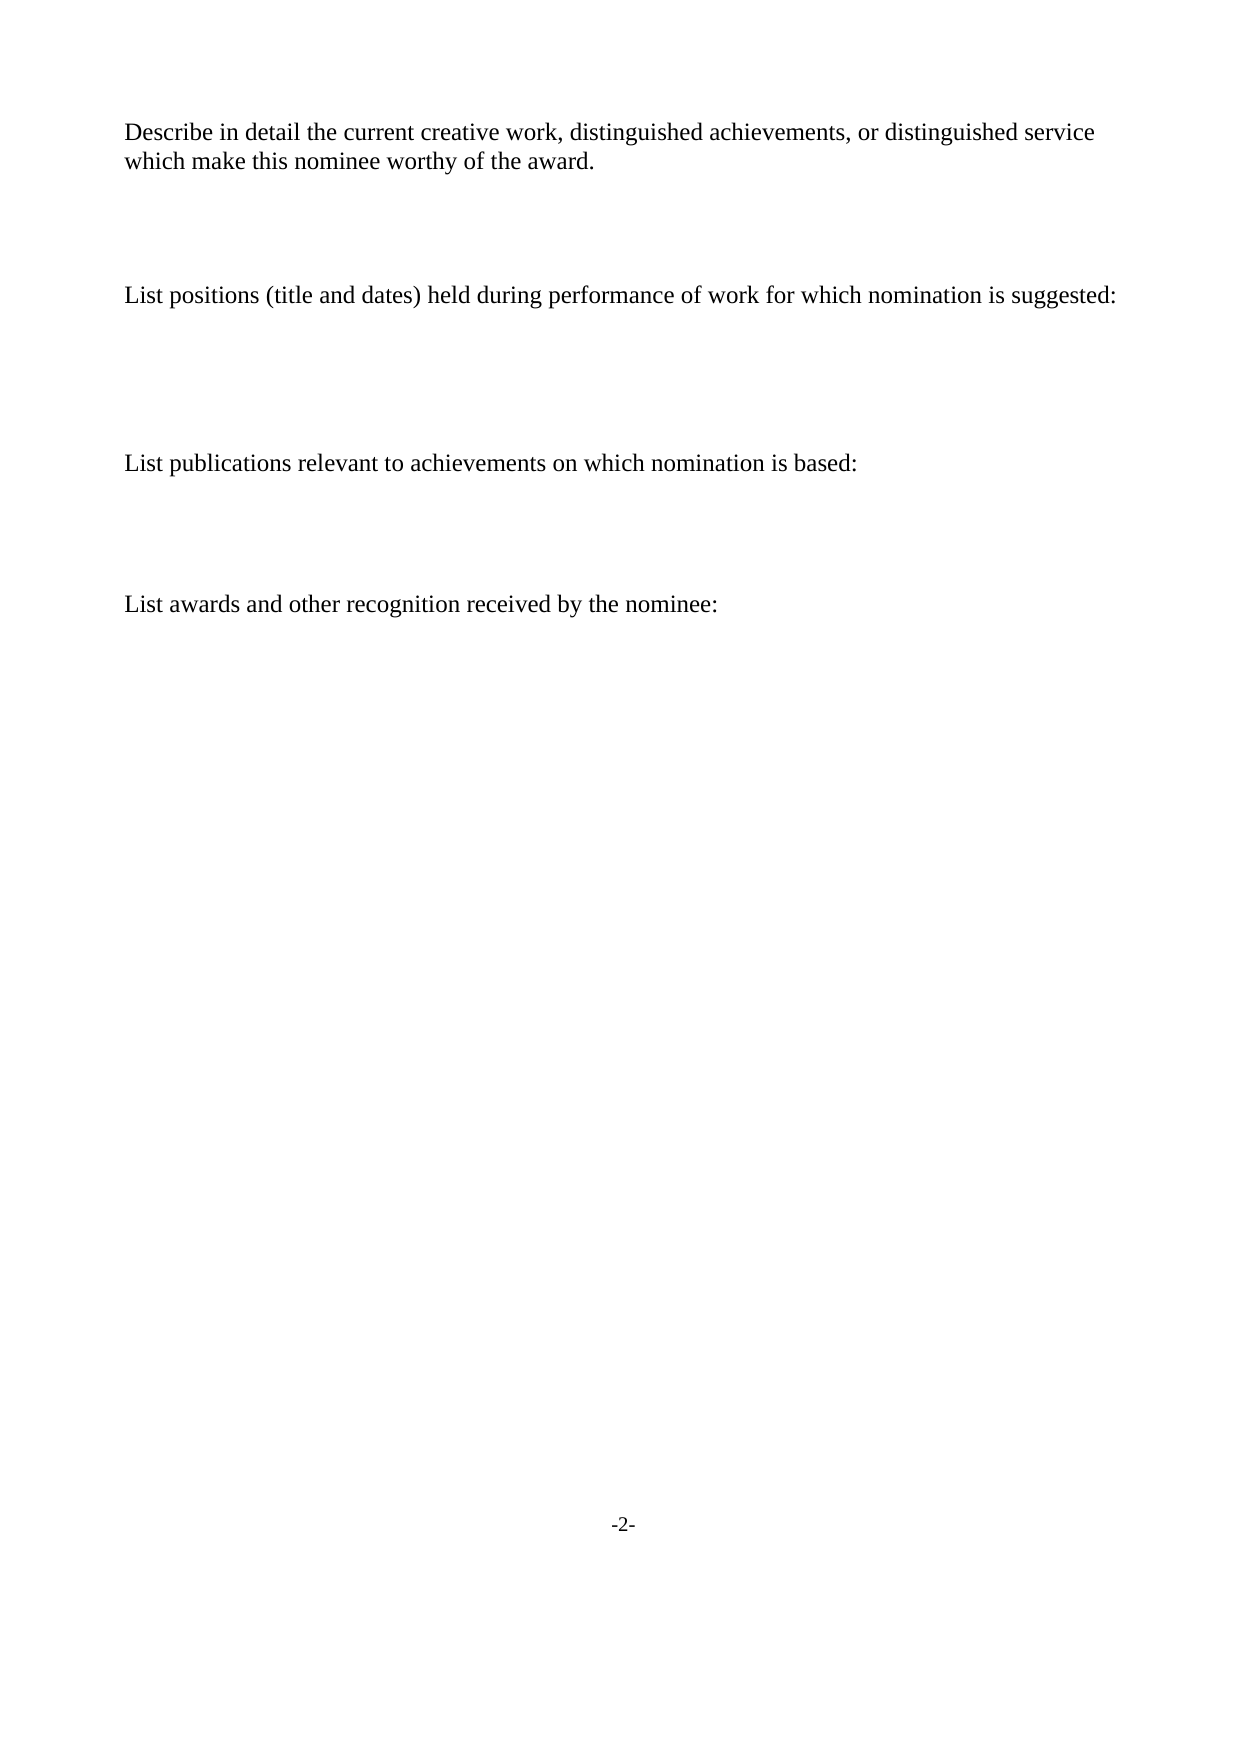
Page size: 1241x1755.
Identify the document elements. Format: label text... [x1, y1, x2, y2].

text List positions (title and dates) held during performance of work for which nomination is suggested: [124, 280, 1122, 309]
text List publications relevant to achievements on which nomination is based: [124, 448, 1122, 477]
text List awards and other recognition received by the nominee: [124, 589, 1122, 618]
text Describe in detail the current creative work, distinguished achievements, or distinguished service which make this nominee worthy of the award. [124, 117, 1122, 175]
